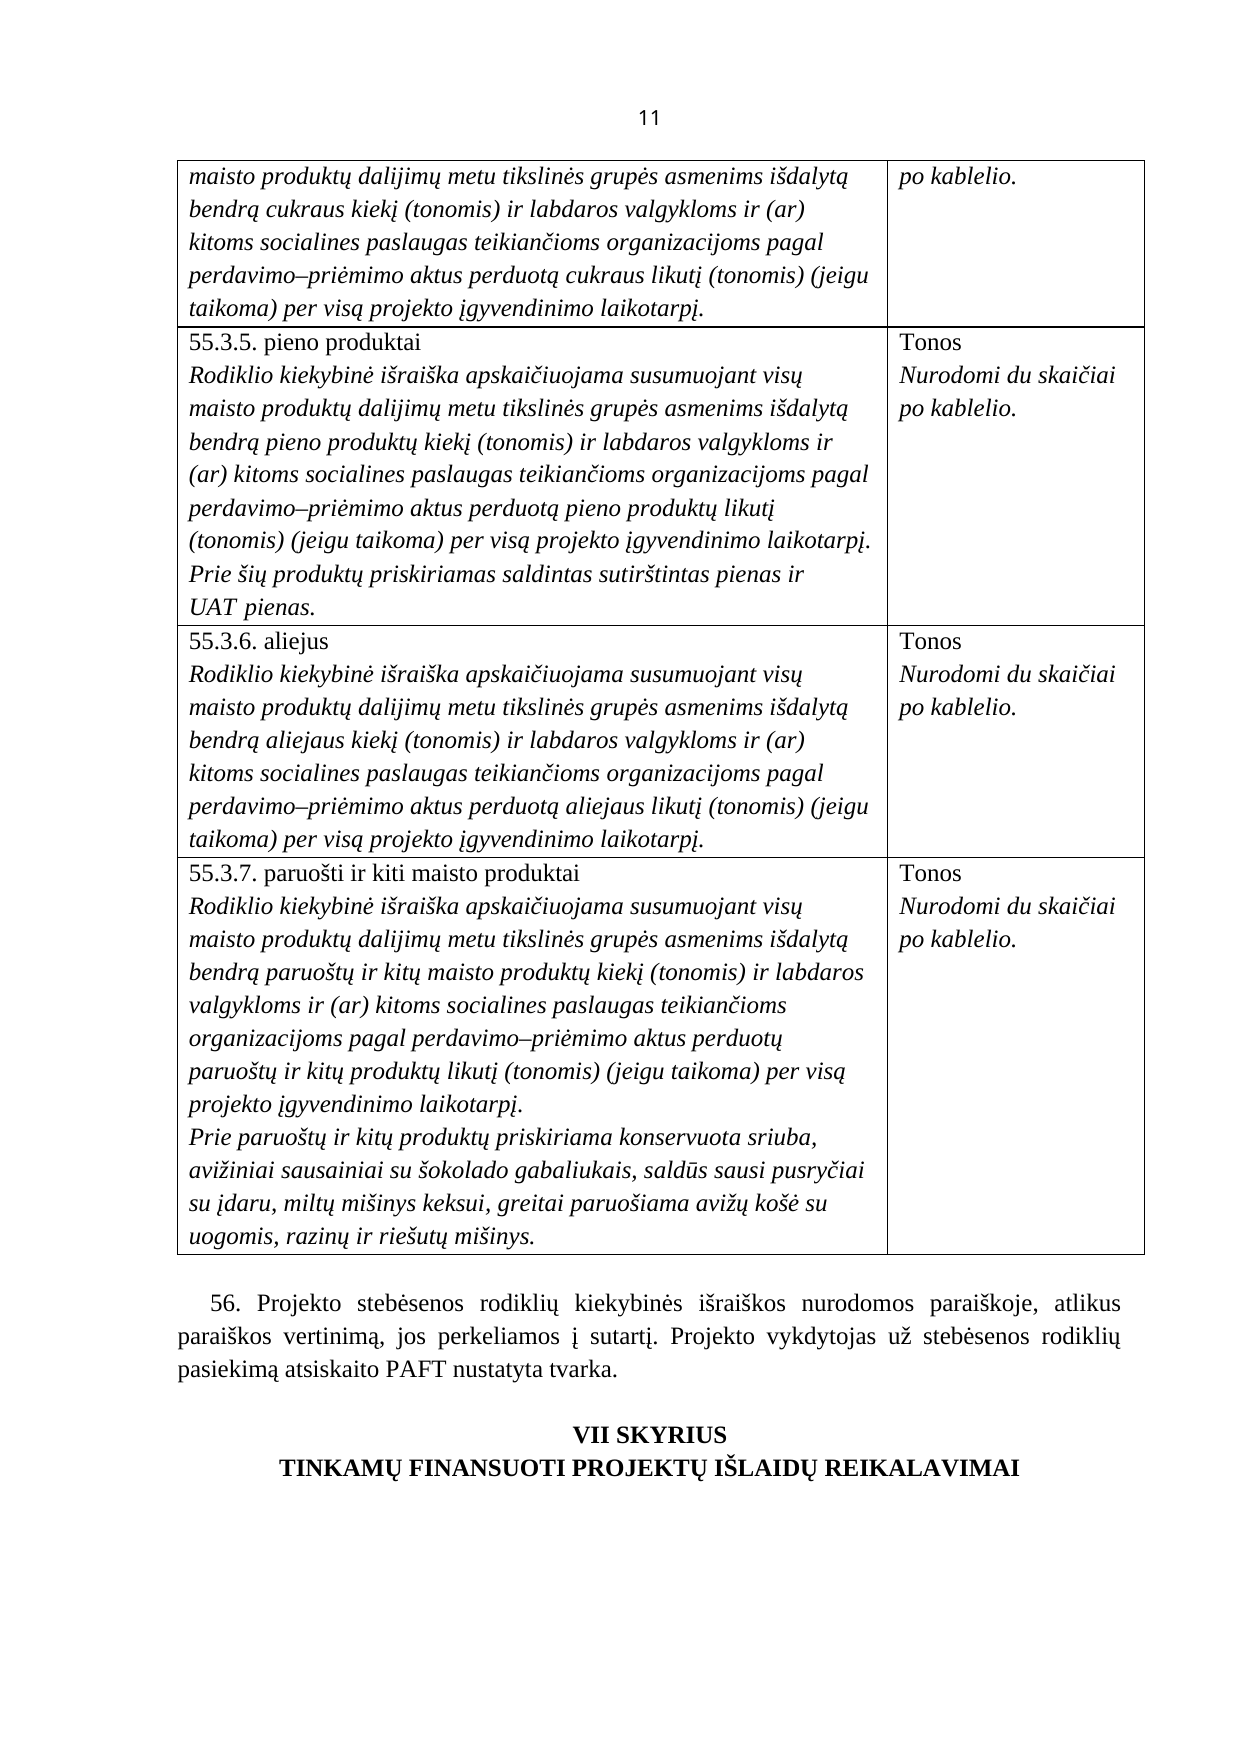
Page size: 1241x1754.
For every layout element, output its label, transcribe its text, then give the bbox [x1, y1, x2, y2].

table_cell 55.3.6. aliejus Rodiklio kiekybinė išraiška apskaičiuojama susumuojant visų maisto produktų dalijimų metu tikslinės grupės asmenims išdalytą bendrą aliejaus kiekį (tonomis) ir labdaros valgykloms ir (ar) kitoms socialines paslaugas teikiančioms organizacijoms pagal perdavimo–priėmimo aktus perduotą aliejaus likutį (tonomis) (jeigu taikoma) per visą projekto įgyvendinimo laikotarpį. [178, 626, 887, 857]
table_cell maisto produktų dalijimų metu tikslinės grupės asmenims išdalytą bendrą cukraus kiekį (tonomis) ir labdaros valgykloms ir (ar) kitoms socialines paslaugas teikiančioms organizacijoms pagal perdavimo–priėmimo aktus perduotą cukraus likutį (tonomis) (jeigu taikoma) per visą projekto įgyvendinimo laikotarpį. [178, 161, 887, 326]
text 56. Projekto stebėsenos rodiklių kiekybinės išraiškos nurodomos paraiškoje, atlikus paraiškos vertinimą, jos perkeliamos į sutartį. Projekto vykdytojas už stebėsenos rodiklių pasiekimą atsiskaito PAFT nustatyta tvarka. [177, 1288, 1122, 1383]
table_cell Tonos Nurodomi du skaičiai po kablelio. [888, 858, 1144, 1254]
table_cell 55.3.7. paruošti ir kiti maisto produktai Rodiklio kiekybinė išraiška apskaičiuojama susumuojant visų maisto produktų dalijimų metu tikslinės grupės asmenims išdalytą bendrą paruoštų ir kitų maisto produktų kiekį (tonomis) ir labdaros valgykloms ir (ar) kitoms socialines paslaugas teikiančioms organizacijoms pagal perdavimo–priėmimo aktus perduotų paruoštų ir kitų produktų likutį (tonomis) (jeigu taikoma) per visą projekto įgyvendinimo laikotarpį. Prie paruoštų ir kitų produktų priskiriama konservuota sriuba, avižiniai sausainiai su šokolado gabaliukais, saldūs sausi pusryčiai su įdaru, miltų mišinys keksui, greitai paruošiama avižų košė su uogomis, razinų ir riešutų mišinys. [178, 858, 887, 1254]
table_cell Tonos Nurodomi du skaičiai po kablelio. [888, 626, 1144, 857]
table_cell Tonos Nurodomi du skaičiai po kablelio. [888, 328, 1144, 625]
text VII SKYRIUS [177, 1420, 1122, 1449]
table_cell 55.3.5. pieno produktai Rodiklio kiekybinė išraiška apskaičiuojama susumuojant visų maisto produktų dalijimų metu tikslinės grupės asmenims išdalytą bendrą pieno produktų kiekį (tonomis) ir labdaros valgykloms ir (ar) kitoms socialines paslaugas teikiančioms organizacijoms pagal perdavimo–priėmimo aktus perduotą pieno produktų likutį (tonomis) (jeigu taikoma) per visą projekto įgyvendinimo laikotarpį. Prie šių produktų priskiriamas saldintas sutirštintas pienas ir UAT pienas. [178, 328, 887, 625]
text TINKAMų FINANSUOTI PROJEKTŲ IŠLAIDų REIKALAVIMAI [177, 1453, 1122, 1482]
table_cell po kablelio. [888, 161, 1144, 326]
